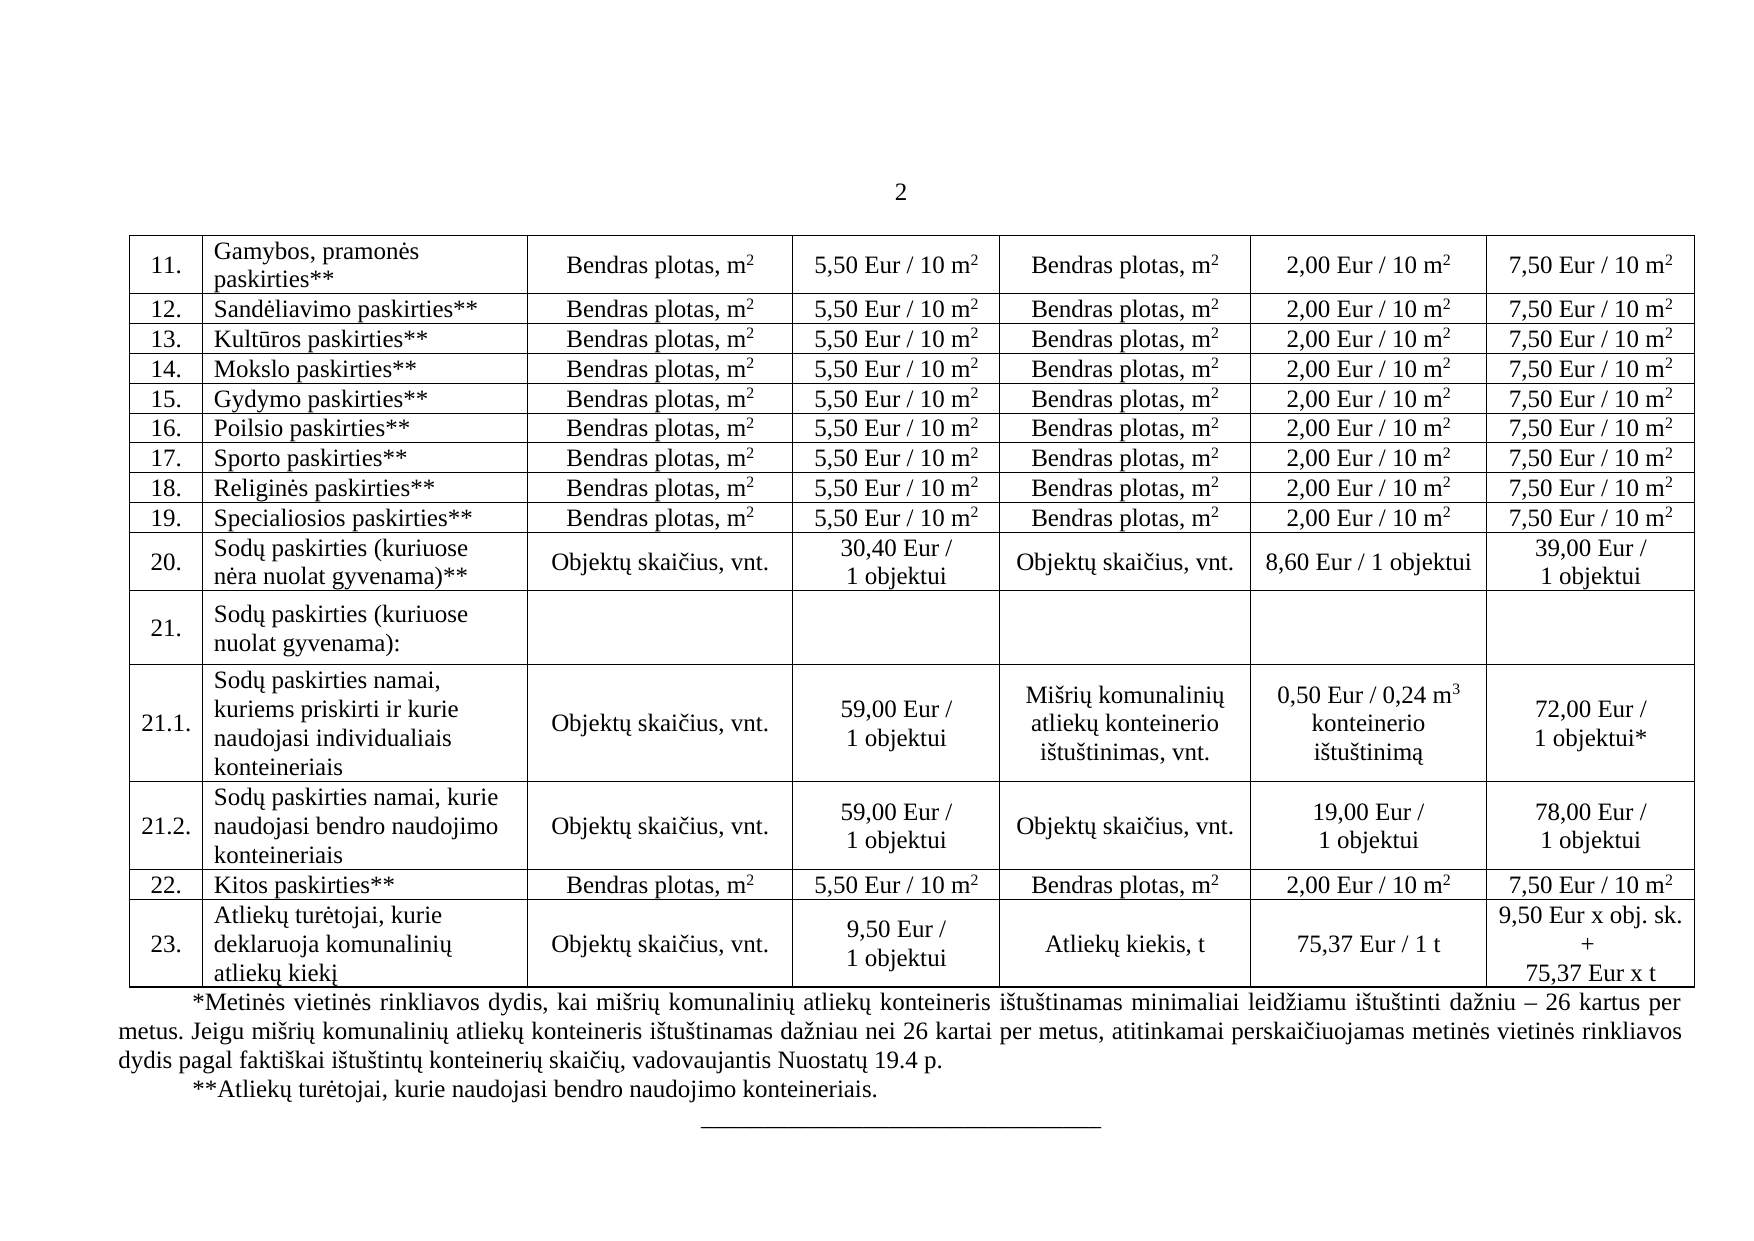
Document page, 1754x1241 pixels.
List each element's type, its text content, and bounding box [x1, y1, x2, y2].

table_cell 2,00 Eur / 10 m2 [1251, 870, 1486, 899]
table_cell Objektų skaičius, vnt. [528, 900, 792, 986]
table_cell 5,50 Eur / 10 m2 [793, 354, 999, 383]
table_cell 78,00 Eur / 1 objektui [1487, 782, 1694, 869]
table_cell Bendras plotas, m2 [1000, 354, 1250, 383]
table_cell 21. [130, 591, 202, 664]
table_cell Bendras plotas, m2 [528, 324, 792, 353]
table_cell 19. [130, 503, 202, 532]
table_cell 2,00 Eur / 10 m2 [1251, 384, 1486, 412]
table_cell 2,00 Eur / 10 m2 [1251, 473, 1486, 502]
table_cell Bendras plotas, m2 [1000, 870, 1250, 899]
table_cell 22. [130, 870, 202, 899]
table_cell Atliekų kiekis, t [1000, 900, 1250, 986]
table_cell Sodų paskirties (kuriuose nėra nuolat gyvenama)** [203, 533, 527, 590]
table_cell Poilsio paskirties** [203, 414, 527, 442]
table_cell 16. [130, 414, 202, 442]
table_cell [793, 591, 999, 664]
table_cell 2,00 Eur / 10 m2 [1251, 236, 1486, 293]
table_cell 7,50 Eur / 10 m2 [1487, 443, 1694, 472]
table_cell 20. [130, 533, 202, 590]
table_cell Gydymo paskirties** [203, 384, 527, 412]
table_cell 2,00 Eur / 10 m2 [1251, 354, 1486, 383]
table_cell Sodų paskirties namai, kuriems priskirti ir kurie naudojasi individualiais konteineriais [203, 665, 527, 781]
table_cell 7,50 Eur / 10 m2 [1487, 414, 1694, 442]
table_cell 39,00 Eur / 1 objektui [1487, 533, 1694, 590]
table_cell Bendras plotas, m2 [528, 414, 792, 442]
table_cell 2,00 Eur / 10 m2 [1251, 503, 1486, 532]
table_cell [1251, 591, 1486, 664]
table_cell 13. [130, 324, 202, 353]
table_cell 7,50 Eur / 10 m2 [1487, 354, 1694, 383]
table_cell 7,50 Eur / 10 m2 [1487, 384, 1694, 412]
text *Metinės vietinės rinkliavos dydis, kai mišrių komunalinių atliekų konteineris ištuštinamas minimaliai leidžiamu ištuštinti dažniu – 26 kartus per metus. Jeigu mišrių komunalinių atliekų konteineris ištuštinamas dažniau nei 26 kartai per metus, atitinkamai perskaičiuojamas metinės vietinės rinkliavos dydis pagal faktiškai ištuštintų konteinerių skaičių, vadovaujantis Nuostatų 19.4 p. [118, 987, 1683, 1074]
table_cell Bendras plotas, m2 [528, 294, 792, 323]
table_cell Objektų skaičius, vnt. [528, 782, 792, 869]
table_cell Bendras plotas, m2 [1000, 294, 1250, 323]
table_cell Sodų paskirties namai, kurie naudojasi bendro naudojimo konteineriais [203, 782, 527, 869]
table_cell 14. [130, 354, 202, 383]
text **Atliekų turėtojai, kurie naudojasi bendro naudojimo konteineriais. [118, 1074, 1683, 1102]
table_cell Specialiosios paskirties** [203, 503, 527, 532]
table_cell 59,00 Eur / 1 objektui [793, 665, 999, 781]
table_cell 75,37 Eur / 1 t [1251, 900, 1486, 986]
table_cell Atliekų turėtojai, kurie deklaruoja komunalinių atliekų kiekį [203, 900, 527, 986]
table_cell Objektų skaičius, vnt. [1000, 782, 1250, 869]
table_cell Religinės paskirties** [203, 473, 527, 502]
table_cell 7,50 Eur / 10 m2 [1487, 503, 1694, 532]
table_cell Bendras plotas, m2 [1000, 503, 1250, 532]
table_cell 23. [130, 900, 202, 986]
table_cell Bendras plotas, m2 [1000, 473, 1250, 502]
table_cell 2,00 Eur / 10 m2 [1251, 414, 1486, 442]
table_cell 2,00 Eur / 10 m2 [1251, 294, 1486, 323]
table_cell 21.2. [130, 782, 202, 869]
table_cell 2,00 Eur / 10 m2 [1251, 443, 1486, 472]
table_cell 9,50 Eur / 1 objektui [793, 900, 999, 986]
table_cell Bendras plotas, m2 [1000, 384, 1250, 412]
table_cell 17. [130, 443, 202, 472]
table_cell 7,50 Eur / 10 m2 [1487, 473, 1694, 502]
table_cell Sandėliavimo paskirties** [203, 294, 527, 323]
table_cell Sporto paskirties** [203, 443, 527, 472]
table_cell 5,50 Eur / 10 m2 [793, 236, 999, 293]
table_cell Objektų skaičius, vnt. [528, 665, 792, 781]
table_cell 7,50 Eur / 10 m2 [1487, 870, 1694, 899]
table_cell [1000, 591, 1250, 664]
table_cell Bendras plotas, m2 [528, 384, 792, 412]
table_cell 5,50 Eur / 10 m2 [793, 414, 999, 442]
table_cell Bendras plotas, m2 [1000, 414, 1250, 442]
table_cell 5,50 Eur / 10 m2 [793, 324, 999, 353]
table_cell Bendras plotas, m2 [1000, 324, 1250, 353]
table_cell Mokslo paskirties** [203, 354, 527, 383]
table_cell Bendras plotas, m2 [528, 473, 792, 502]
table_cell 5,50 Eur / 10 m2 [793, 473, 999, 502]
text ________________________________ [118, 1102, 1683, 1131]
table_cell 12. [130, 294, 202, 323]
table_cell 11. [130, 236, 202, 293]
table_cell 15. [130, 384, 202, 412]
table_cell 30,40 Eur / 1 objektui [793, 533, 999, 590]
table_cell 8,60 Eur / 1 objektui [1251, 533, 1486, 590]
table_cell Bendras plotas, m2 [1000, 236, 1250, 293]
table_cell Mišrių komunalinių atliekų konteinerio ištuštinimas, vnt. [1000, 665, 1250, 781]
table_cell Bendras plotas, m2 [528, 870, 792, 899]
table_cell Gamybos, pramonės paskirties** [203, 236, 527, 293]
table_cell Kultūros paskirties** [203, 324, 527, 353]
table_cell 9,50 Eur x obj. sk. + 75,37 Eur x t [1487, 900, 1694, 986]
table_cell 0,50 Eur / 0,24 m3 konteinerio ištuštinimą [1251, 665, 1486, 781]
table_cell 5,50 Eur / 10 m2 [793, 870, 999, 899]
table_cell Objektų skaičius, vnt. [528, 533, 792, 590]
table_cell 7,50 Eur / 10 m2 [1487, 236, 1694, 293]
table_cell 72,00 Eur / 1 objektui* [1487, 665, 1694, 781]
table_cell Bendras plotas, m2 [528, 443, 792, 472]
table_cell Kitos paskirties** [203, 870, 527, 899]
table_cell 5,50 Eur / 10 m2 [793, 294, 999, 323]
table_cell Sodų paskirties (kuriuose nuolat gyvenama): [203, 591, 527, 664]
table_cell 21.1. [130, 665, 202, 781]
table_cell 5,50 Eur / 10 m2 [793, 503, 999, 532]
table_cell [1487, 591, 1694, 664]
table_cell Bendras plotas, m2 [1000, 443, 1250, 472]
table_cell 7,50 Eur / 10 m2 [1487, 324, 1694, 353]
table_cell 5,50 Eur / 10 m2 [793, 384, 999, 412]
table_cell 59,00 Eur / 1 objektui [793, 782, 999, 869]
table_cell Objektų skaičius, vnt. [1000, 533, 1250, 590]
table_cell 19,00 Eur / 1 objektui [1251, 782, 1486, 869]
table_cell 2,00 Eur / 10 m2 [1251, 324, 1486, 353]
table_cell [528, 591, 792, 664]
table_cell Bendras plotas, m2 [528, 236, 792, 293]
table_cell Bendras plotas, m2 [528, 503, 792, 532]
table_cell Bendras plotas, m2 [528, 354, 792, 383]
table_cell 7,50 Eur / 10 m2 [1487, 294, 1694, 323]
table_cell 18. [130, 473, 202, 502]
table_cell 5,50 Eur / 10 m2 [793, 443, 999, 472]
